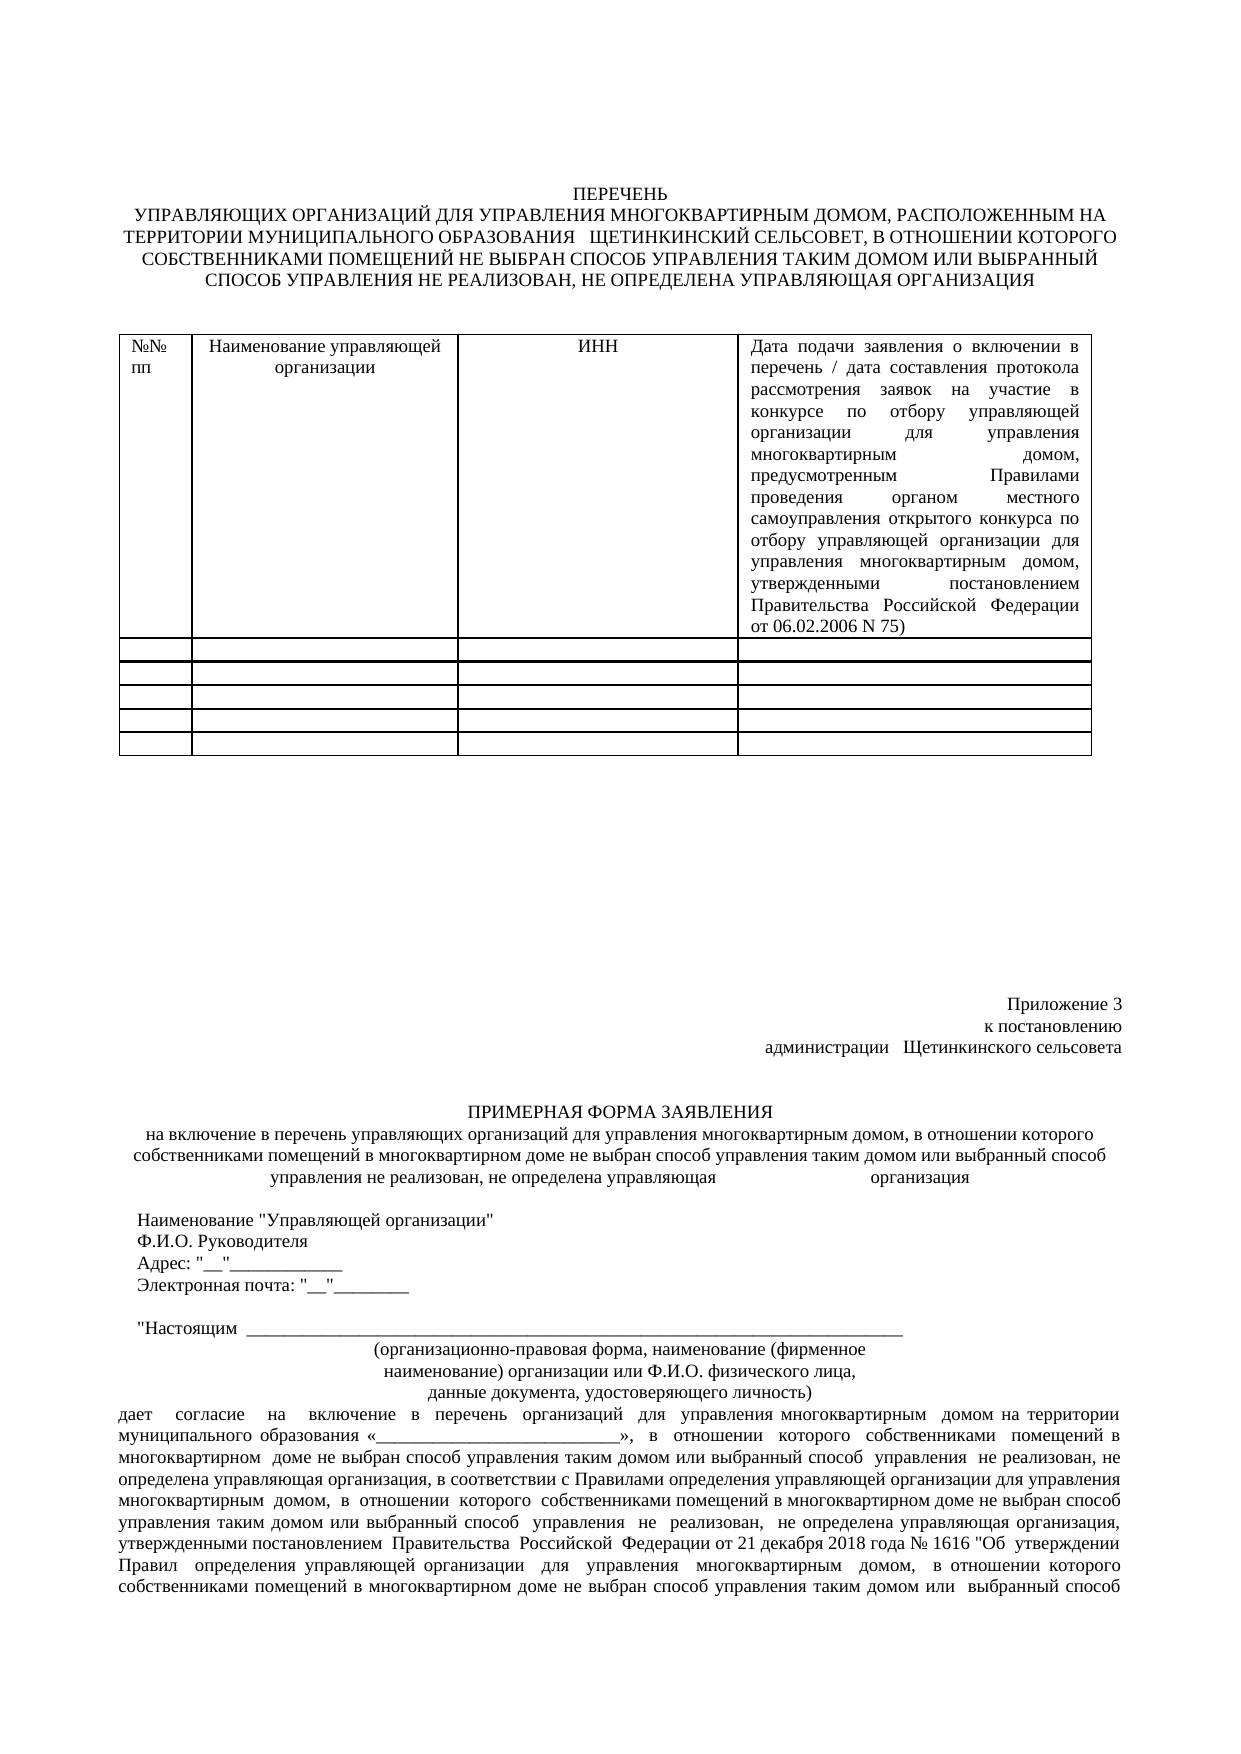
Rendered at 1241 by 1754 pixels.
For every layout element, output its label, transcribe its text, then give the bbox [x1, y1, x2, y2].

text Адрес: "__"____________ [118, 1252, 1122, 1273]
table_cell [193, 733, 457, 755]
table_cell [193, 710, 457, 731]
table_cell [120, 710, 191, 731]
table_header ИНН [459, 335, 737, 637]
text наименование) организации или Ф.И.О. физического лица, [118, 1360, 1122, 1381]
text ПРИМЕРНАЯ ФОРМА ЗАЯВЛЕНИЯ [118, 1101, 1122, 1122]
text УПРАВЛЯЮЩИХ ОРГАНИЗАЦИЙ ДЛЯ УПРАВЛЕНИЯ МНОГОКВАРТИРНЫМ ДОМОМ, РАСПОЛОЖЕННЫМ НА ТЕРРИТОРИИ МУНИЦИПАЛЬНОГО ОБРАЗОВАНИЯ ЩЕТИНКИНСКИЙ СЕЛЬСОВЕТ, В ОТНОШЕНИИ КОТОРОГО СОБСТВЕННИКАМИ ПОМЕЩЕНИЙ НЕ ВЫБРАН СПОСОБ УПРАВЛЕНИЯ ТАКИМ ДОМОМ ИЛИ ВЫБРАННЫЙ СПОСОБ УПРАВЛЕНИЯ НЕ РЕАЛИЗОВАН, НЕ ОПРЕДЕЛЕНА УПРАВЛЯЮЩАЯ ОРГАНИЗАЦИЯ [118, 204, 1122, 291]
table_cell [739, 733, 1091, 755]
text Приложение 3 [118, 993, 1122, 1015]
table_cell [739, 639, 1091, 660]
table_cell [459, 710, 737, 731]
text администрации Щетинкинского сельсовета [118, 1036, 1122, 1058]
text на включение в перечень управляющих организаций для управления многоквартирным домом, в отношении которого собственниками помещений в многоквартирном доме не выбран способ управления таким домом или выбранный способ управления не реализован, не определена управляющая организация [118, 1122, 1122, 1187]
text Ф.И.О. Руководителя [118, 1230, 1122, 1252]
table_cell [120, 639, 191, 660]
text к постановлению [118, 1015, 1122, 1036]
table_cell [459, 733, 737, 755]
text ПЕРЕЧЕНЬ [118, 183, 1122, 204]
text Наименование "Управляющей организации" [118, 1209, 1122, 1230]
table_header №№ пп [120, 335, 191, 637]
table_cell [193, 686, 457, 708]
table_cell [459, 686, 737, 708]
table_cell [120, 733, 191, 755]
table_cell [459, 663, 737, 684]
table_header Дата подачи заявления о включении в перечень / дата составления протокола рассмотрения заявок на участие в конкурсе по отбору управляющей организации для управления многоквартирным домом, предусмотренным Правилами проведения органом местного самоуправления открытого конкурса по отбору управляющей организации для управления многоквартирным домом, утвержденными постановлением Правительства Российской Федерации от 06.02.2006 N 75) [739, 335, 1091, 637]
table_cell [193, 639, 457, 660]
table_header Наименование управляющей организации [193, 335, 457, 637]
text дает согласие на включение в перечень организаций для управления многоквартирным домом на территории муниципального образования «__________________________», в отношении которого собственниками помещений в многоквартирном доме не выбран способ управления таким домом или выбранный способ управления не реализован, не определена управляющая организация, в соответствии с Правилами определения управляющей организации для управления многоквартирным домом, в отношении которого собственниками помещений в многоквартирном доме не выбран способ управления таким домом или выбранный способ управления не реализован, не определена управляющая организация, утвержденными постановлением Правительства Российской Федерации от 21 декабря 2018 года № 1616 "Об утверждении Правил определения управляющей организации для управления многоквартирным домом, в отношении которого собственниками помещений в многоквартирном доме не выбран способ управления таким домом или выбранный способ [118, 1403, 1122, 1597]
text (организационно-правовая форма, наименование (фирменное [118, 1338, 1122, 1360]
table_cell [739, 686, 1091, 708]
table_cell [120, 686, 191, 708]
text "Настоящим ______________________________________________________________________ [118, 1317, 1122, 1338]
table_cell [739, 710, 1091, 731]
table_cell [739, 663, 1091, 684]
table_cell [459, 639, 737, 660]
text данные документа, удостоверяющего личность) [118, 1381, 1122, 1403]
text Электронная почта: "__"________ [118, 1273, 1122, 1295]
table_cell [120, 663, 191, 684]
table_cell [193, 663, 457, 684]
